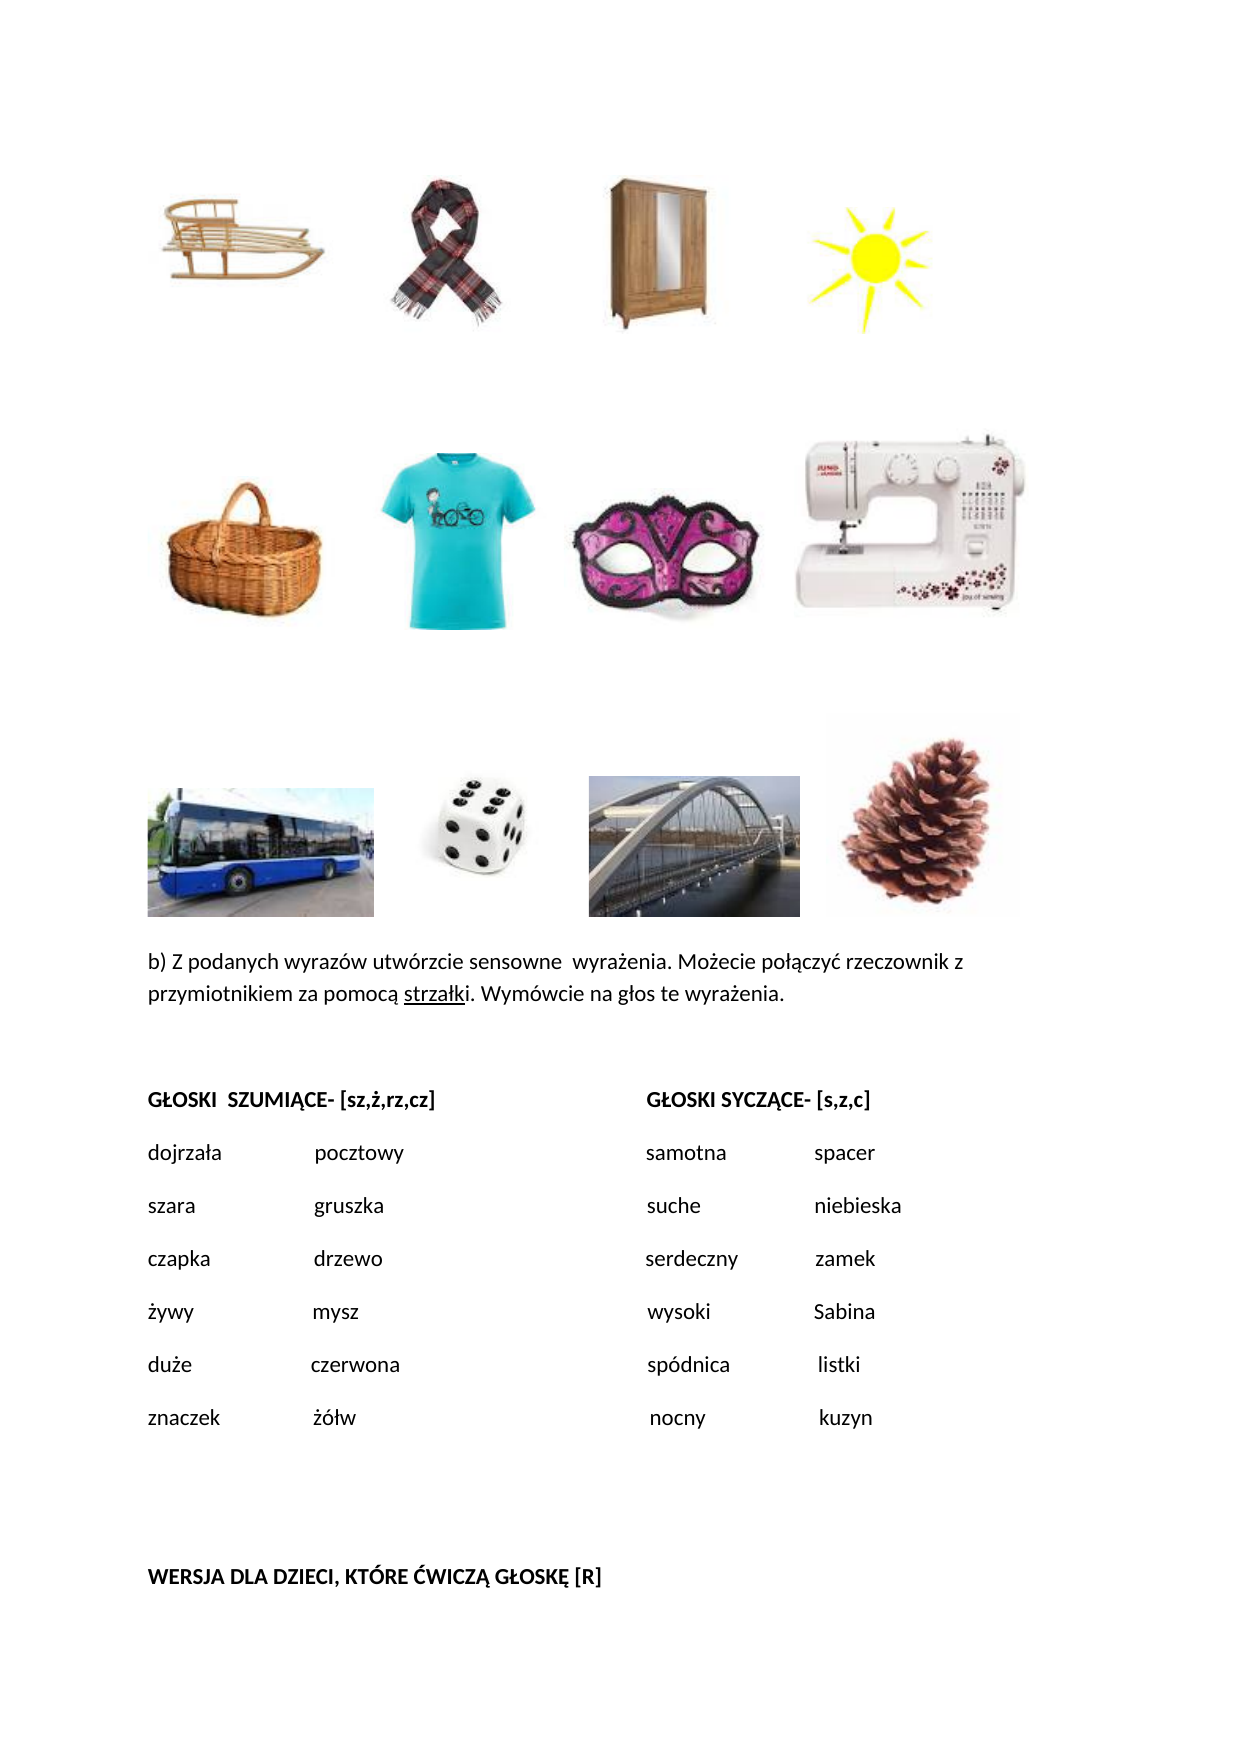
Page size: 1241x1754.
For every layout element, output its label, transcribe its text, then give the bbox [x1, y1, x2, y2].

text b) Z podanych wyrazów utwórzcie sensowne wyrażenia. Możecie połączyć rzeczownik z przymiotnikiem za pomocą strzałki. Wymówcie na głos te wyrażenia. [148, 947, 1093, 1007]
text szara gruszka suche niebieska [148, 1191, 1093, 1219]
picture [770, 207, 975, 334]
text duże czerwona spódnica listki [148, 1350, 1093, 1378]
picture [588, 776, 800, 917]
picture [825, 713, 1021, 917]
picture [364, 175, 523, 334]
picture [147, 147, 334, 334]
picture [793, 417, 1029, 630]
picture [563, 488, 769, 630]
text czapka drzewo serdeczny zamek [148, 1244, 1093, 1272]
picture [147, 476, 352, 630]
picture [553, 175, 765, 334]
picture [147, 788, 374, 917]
picture [394, 733, 569, 917]
text dojrzała pocztowy samotna spacer [148, 1138, 1093, 1166]
picture [372, 453, 549, 630]
text GŁOSKI SZUMIĄCE- [sz,ż,rz,cz] GŁOSKI SYCZĄCE- [s,z,c] [148, 1085, 1093, 1113]
text znaczek żółw nocny kuzyn [148, 1403, 1093, 1431]
text WERSJA DLA DZIECI, KTÓRE ĆWICZĄ GŁOSKĘ [R] [148, 1562, 1093, 1590]
text żywy mysz wysoki Sabina [148, 1297, 1093, 1325]
